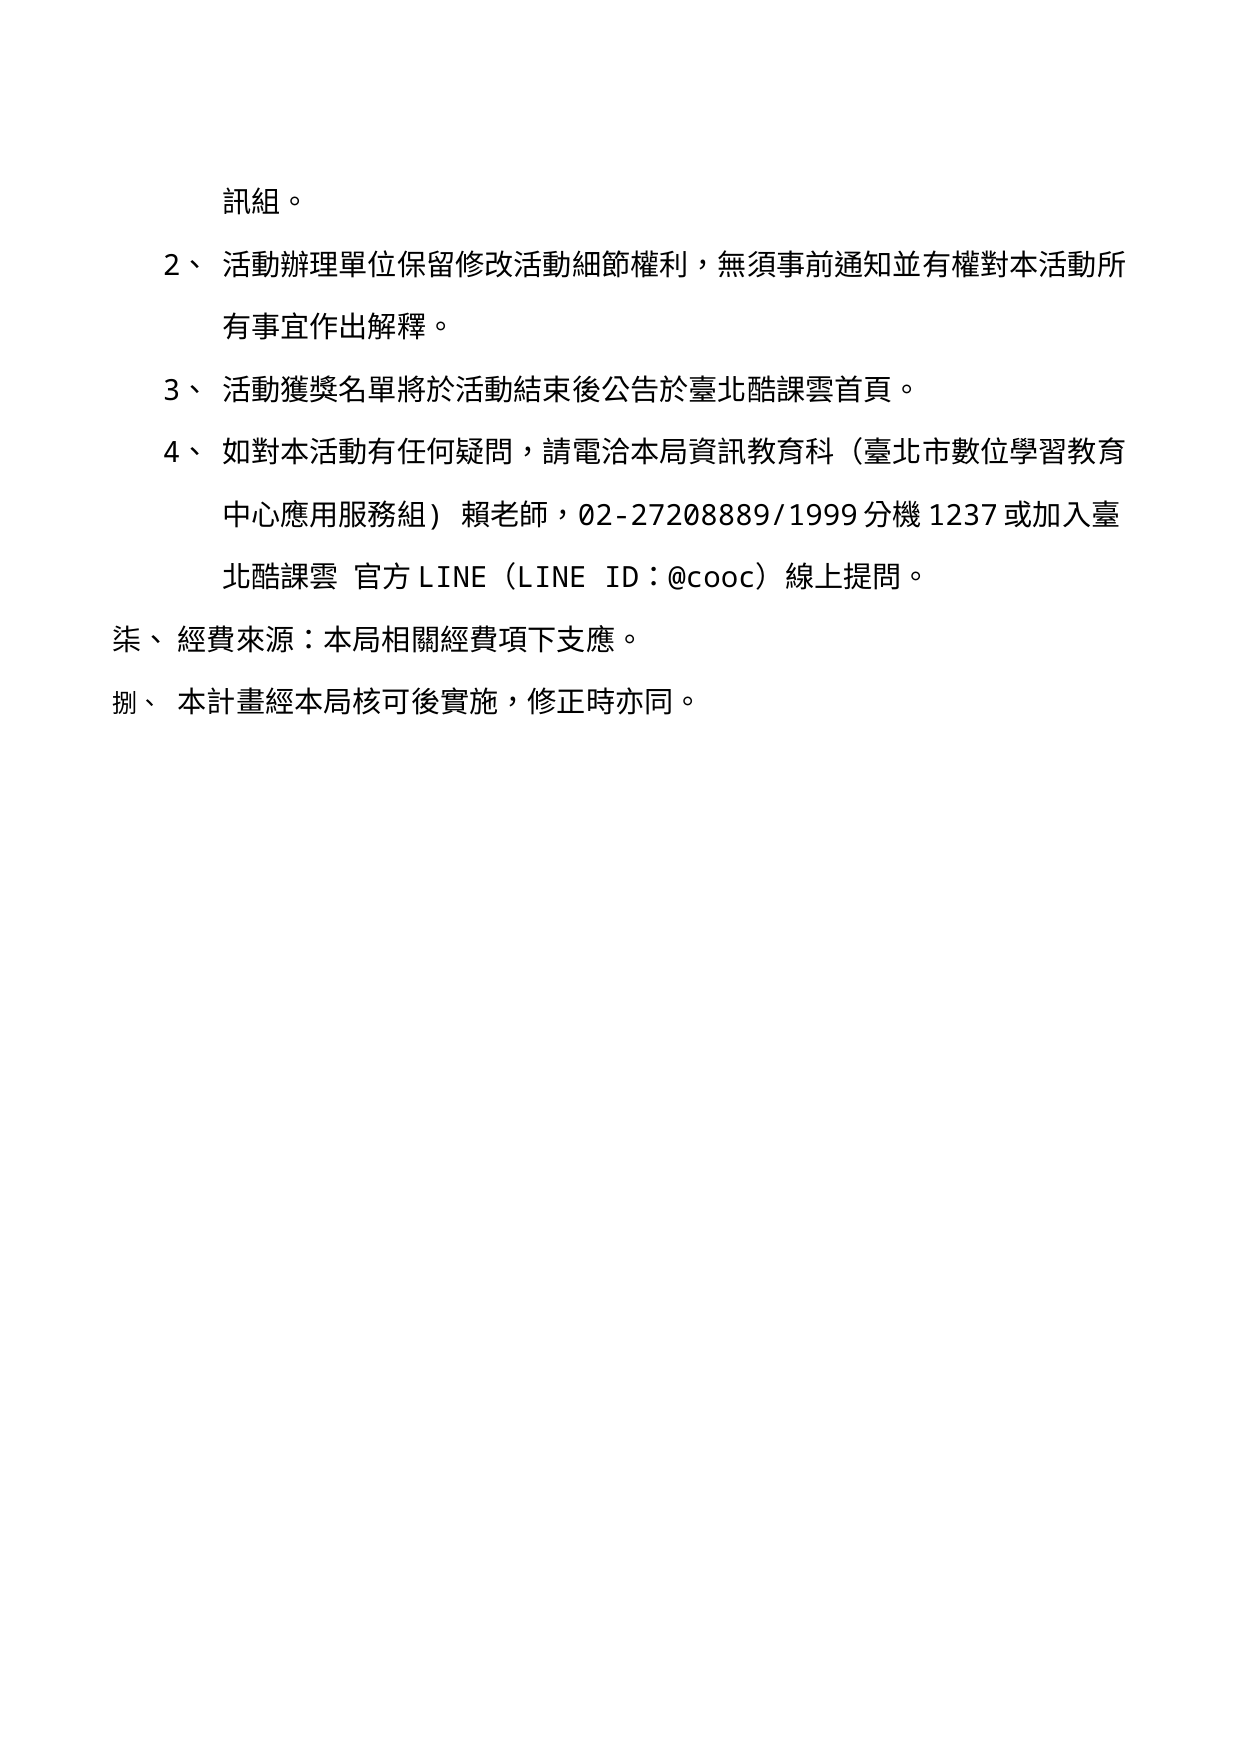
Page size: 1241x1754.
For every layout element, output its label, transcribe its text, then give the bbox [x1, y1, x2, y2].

list 本計畫經本局核可後實施，修正時亦同。 [112, 658, 1128, 721]
list 如對本活動有任何疑問，請電洽本局資訊教育科（臺北市數位學習教育中心應用服務組) 賴老師，02-27208889/1999分機1237或加入臺北酷課雲 官方LINE（LINE ID：@cooc）線上提問。 [163, 408, 1128, 596]
list 活動辦理單位保留修改活動細節權利，無須事前通知並有權對本活動所有事宜作出解釋。 [163, 221, 1128, 346]
list 本市學生一律使用「臺北市校園單一身分驗證服務」帳號加入課程，如 尚未取得「臺北市校園單一身分驗證服務」帳號者，請逕洽所屬學校資訊組。 [163, 158, 1128, 221]
list 活動獲獎名單將於活動結束後公告於臺北酷課雲首頁。 [163, 346, 1128, 408]
list 經費來源：本局相關經費項下支應。 [112, 596, 1128, 658]
